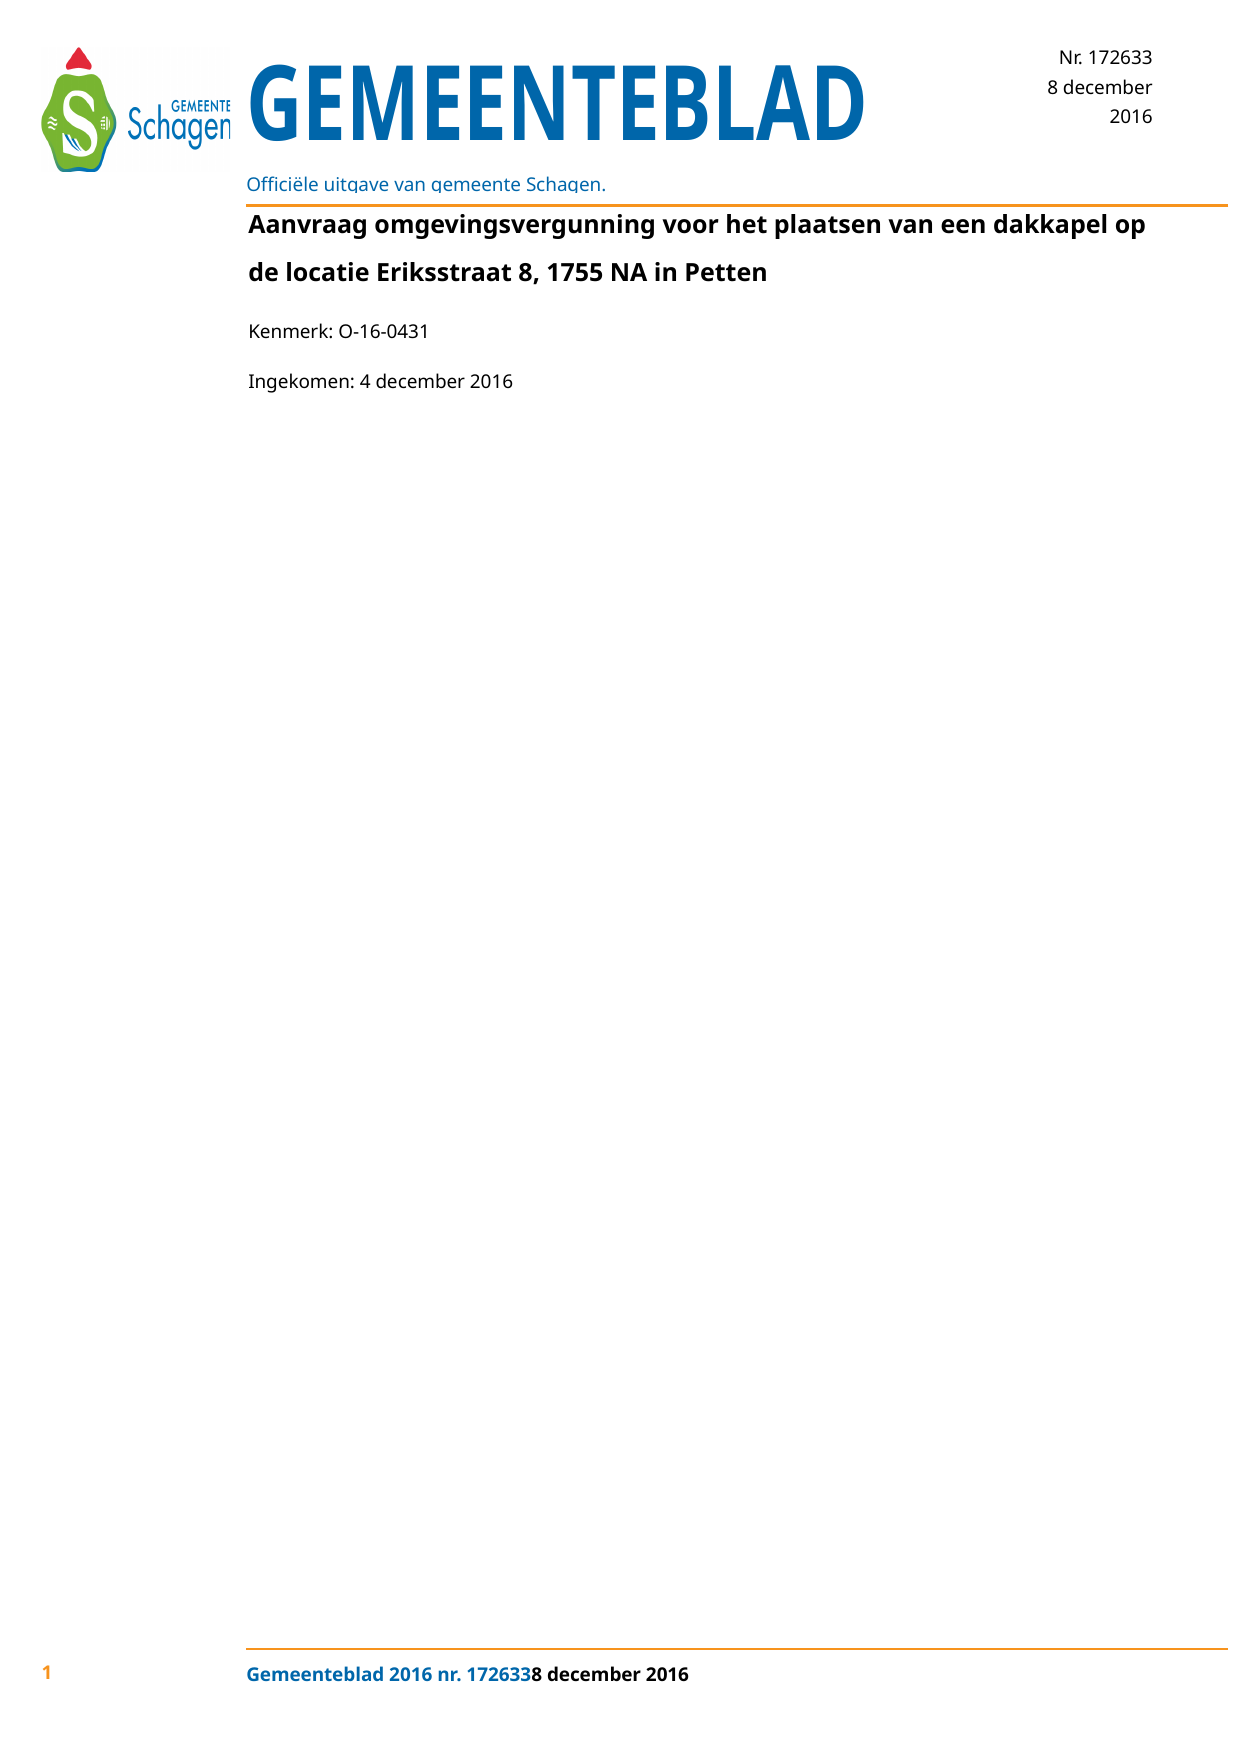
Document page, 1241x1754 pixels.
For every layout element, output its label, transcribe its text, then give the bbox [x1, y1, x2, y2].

text Aanvraag omgevingsvergunning voor het plaatsen van een dakkapel op de locatie Eriksstraat 8, 1755 NA in Petten [248, 207, 1152, 288]
text Kenmerk: O-16-0431 [248, 318, 1152, 344]
text Ingekomen: 4 december 2016 [248, 368, 1152, 394]
picture [41, 47, 231, 172]
